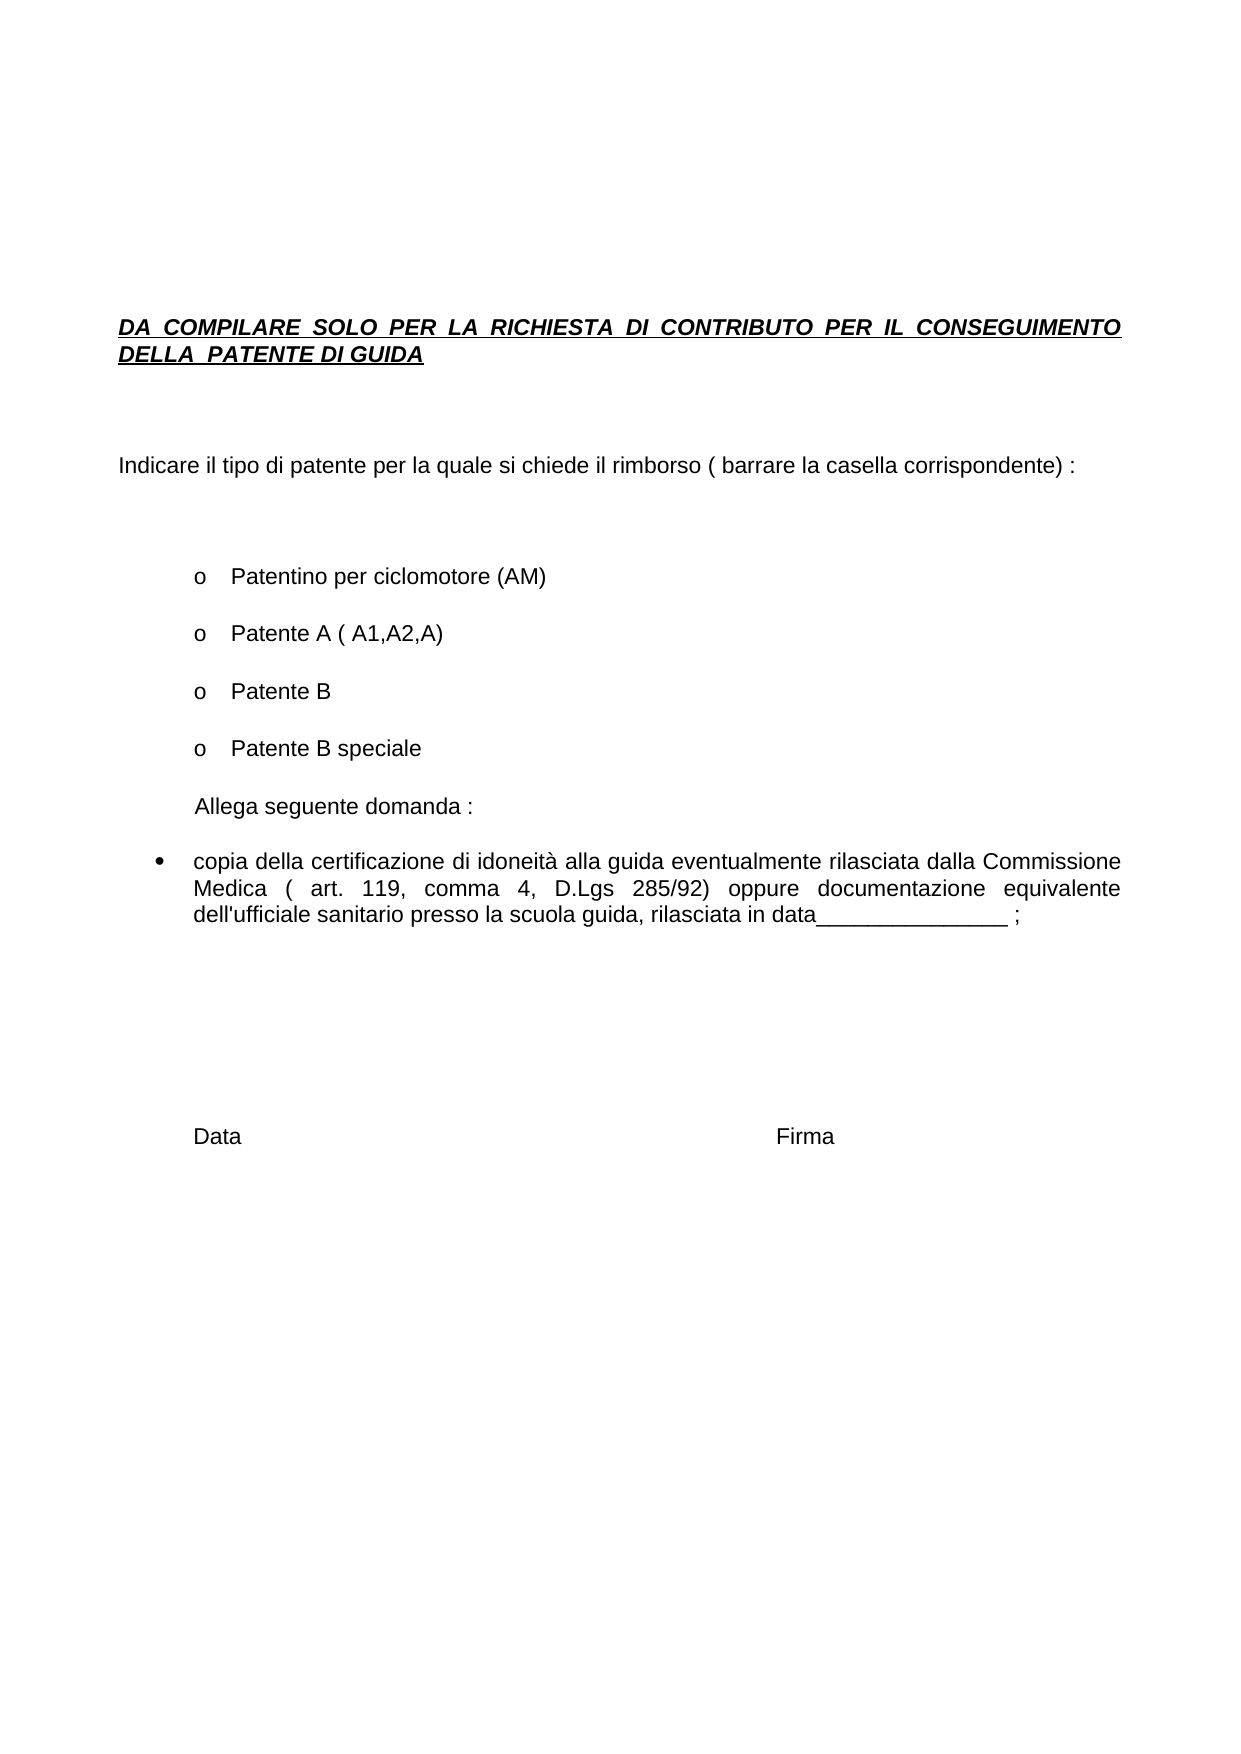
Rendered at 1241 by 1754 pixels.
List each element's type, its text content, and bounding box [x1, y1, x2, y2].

text Allega seguente domanda : [118, 793, 1122, 819]
text Indicare il tipo di patente per la quale si chiede il rimborso ( barrare la casella corrispondente) : [118, 452, 1122, 478]
list Patente B [193, 678, 1122, 706]
list Patente A ( A1,A2,A) [193, 620, 1122, 648]
text Data Firma [193, 1123, 1122, 1149]
list Patente B speciale [193, 735, 1122, 763]
text DA COMPILARE SOLO PER LA RICHIESTA DI CONTRIBUTO PER IL CONSEGUIMENTO [118, 314, 1122, 337]
text DELLA PATENTE DI GUIDA [118, 338, 1122, 367]
list copia della certificazione di idoneità alla guida eventualmente rilasciata dalla Commissione Medica ( art. 119, comma 4, D.Lgs 285/92) oppure documentazione equivalente dell'ufficiale sanitario presso la scuola guida, rilasciata in data_______________ ; [156, 848, 1122, 927]
list Patentino per ciclomotore (AM) [193, 563, 1122, 591]
